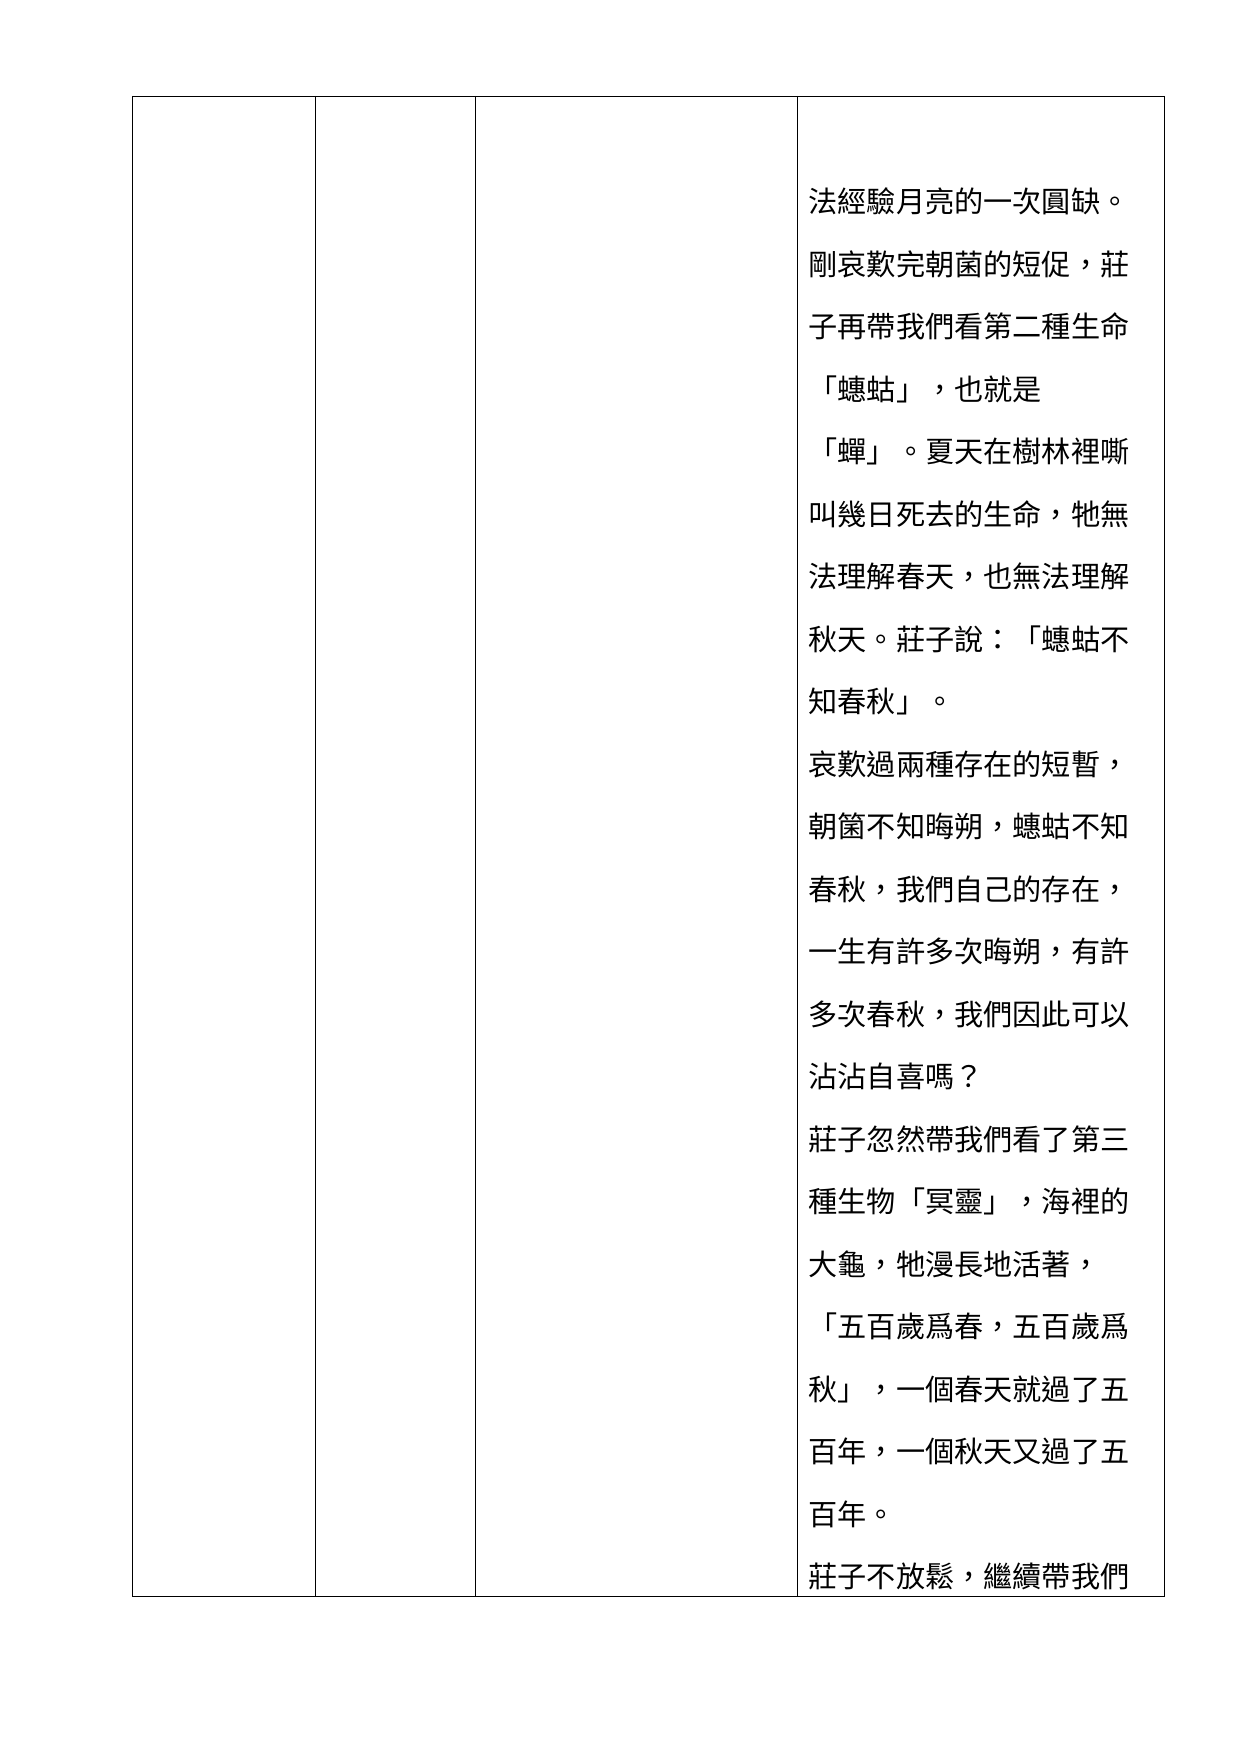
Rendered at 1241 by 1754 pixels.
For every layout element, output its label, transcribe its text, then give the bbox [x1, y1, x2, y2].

table_cell [133, 97, 315, 1596]
table_cell 法經驗月亮的一次圓缺。 剛哀歎完朝菌的短促，莊子再帶我們看第二種生命「蟪蛄」，也就是「蟬」。夏天在樹林裡嘶叫幾日死去的生命，牠無法理解春天，也無法理解秋天。莊子說：「蟪蛄不知春秋」。 哀歎過兩種存在的短暫，朝箘不知晦朔，蟪蛄不知春秋，我們自己的存在，一生有許多次晦朔，有許多次春秋，我們因此可以沾沾自喜嗎？ 莊子忽然帶我們看了第三種生物「冥靈」，海裡的大龜，牠漫長地活著，「五百歲爲春，五百歲爲秋」，一個春天就過了五百年，一個秋天又過了五百年。 莊子不放鬆，繼續帶我們 [798, 97, 1164, 1596]
table_cell [476, 97, 797, 1596]
table_cell [316, 97, 475, 1596]
